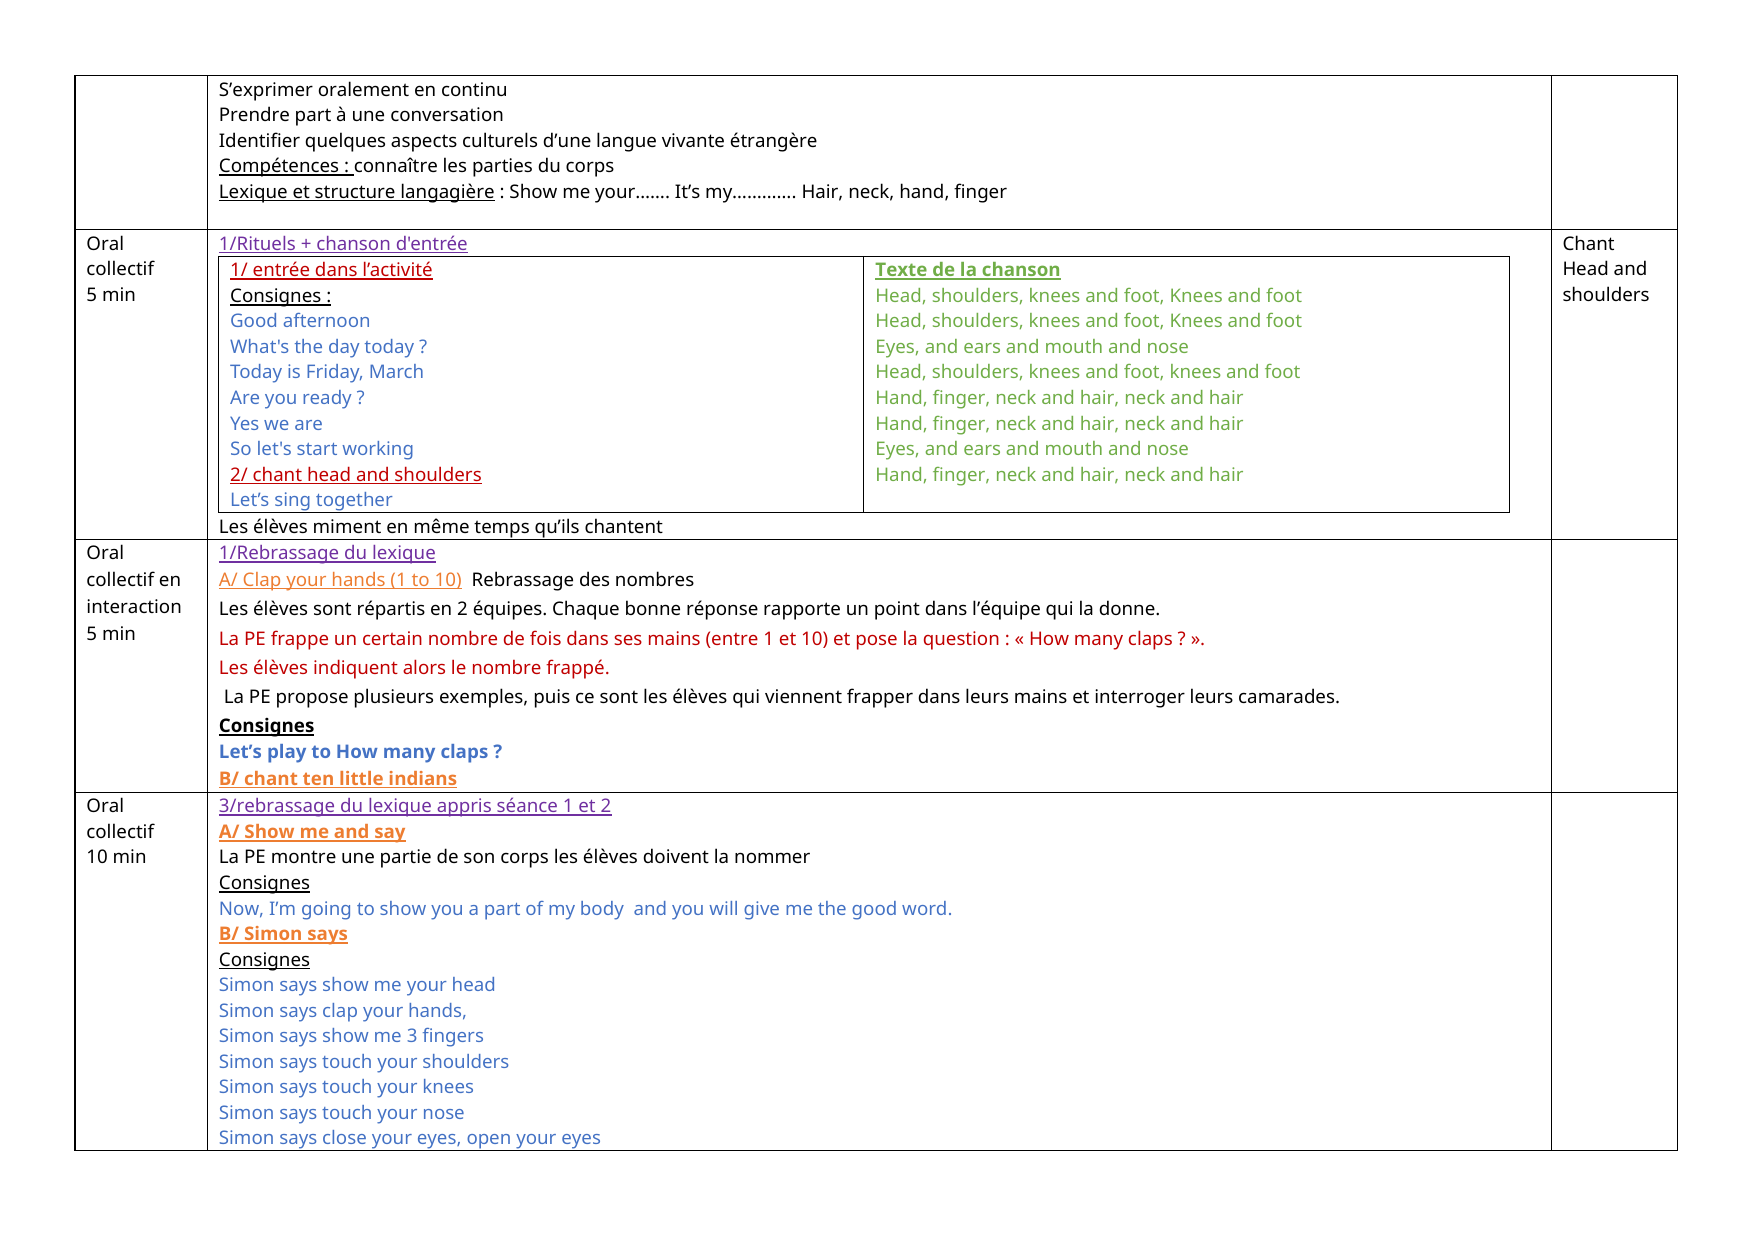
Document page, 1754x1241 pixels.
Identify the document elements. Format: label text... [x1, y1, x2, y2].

table_header 1/ entrée dans l’activité Consignes : Good afternoon What's the day today ? Today is Friday, March Are you ready ? Yes we are So let's start working 2/ chant head and shoulders Let’s sing together [219, 257, 863, 512]
table_cell [1552, 540, 1677, 792]
table_cell [1552, 793, 1677, 1150]
table_cell [76, 76, 207, 229]
table_header Texte de la chanson Head, shoulders, knees and foot, Knees and foot Head, shoulders, knees and foot, Knees and foot Eyes, and ears and mouth and nose Head, shoulders, knees and foot, knees and foot Hand, finger, neck and hair, neck and hair Hand, finger, neck and hair, neck and hair Eyes, and ears and mouth and nose Hand, finger, neck and hair, neck and hair [864, 257, 1509, 512]
table_cell 1/Rebrassage du lexique A/ Clap your hands (1 to 10) Rebrassage des nombres Les élèves sont répartis en 2 équipes. Chaque bonne réponse rapporte un point dans l’équipe qui la donne. La PE frappe un certain nombre de fois dans ses mains (entre 1 et 10) et pose la question : « How many claps ? ». Les élèves indiquent alors le nombre frappé. La PE propose plusieurs exemples, puis ce sont les élèves qui viennent frapper dans leurs mains et interroger leurs camarades. Consignes Let’s play to How many claps ? B/ chant ten little indians [208, 540, 1551, 792]
table_cell Oral collectif 5 min [76, 230, 207, 538]
table_cell Oral collectif 10 min [76, 793, 207, 1150]
table_cell 1/Rituels + chanson d'entrée Les élèves miment en même temps qu’ils chantent [208, 230, 1551, 538]
table_cell [1552, 76, 1677, 229]
table_cell S’exprimer oralement en continu Prendre part à une conversation Identifier quelques aspects culturels d’une langue vivante étrangère Compétences : connaître les parties du corps Lexique et structure langagière : Show me your……. It’s my…………. Hair, neck, hand, finger [208, 76, 1551, 229]
table_cell 3/rebrassage du lexique appris séance 1 et 2 A/ Show me and say La PE montre une partie de son corps les élèves doivent la nommer Consignes Now, I’m going to show you a part of my body and you will give me the good word. B/ Simon says Consignes Simon says show me your head Simon says clap your hands, Simon says show me 3 fingers Simon says touch your shoulders Simon says touch your knees Simon says touch your nose Simon says close your eyes, open your eyes [208, 793, 1551, 1150]
table_cell Oral collectif en interaction 5 min [76, 540, 207, 792]
table_cell Chant Head and shoulders [1552, 230, 1677, 538]
